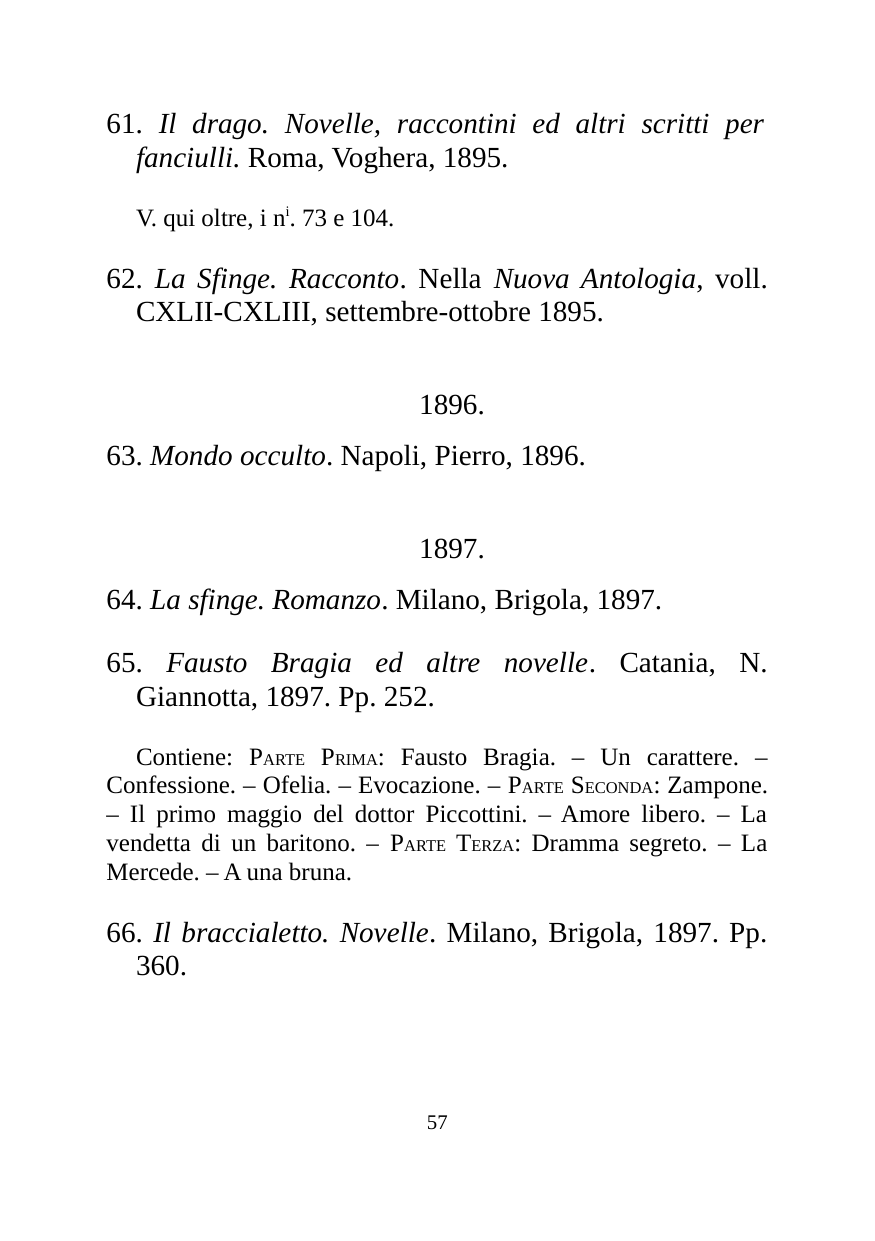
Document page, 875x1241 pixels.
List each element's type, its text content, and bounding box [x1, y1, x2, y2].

text 62. La Sfinge. Racconto. Nella Nuova Antologia, voll. CXLII-CXLIII, settembre-ottobre 1895. [106, 261, 768, 328]
text 65. Fausto Bragia ed altre novelle. Catania, N. Giannotta, 1897. Pp. 252. [106, 645, 768, 712]
text 1897. [106, 531, 768, 564]
text 64. La sfinge. Romanzo. Milano, Brigola, 1897. [106, 582, 768, 616]
text V. qui oltre, i ni. 73 e 104. [106, 203, 768, 232]
text 63. Mondo occulto. Napoli, Pierro, 1896. [106, 438, 768, 472]
text 66. Il braccialetto. Novelle. Milano, Brigola, 1897. Pp. 360. [106, 915, 768, 982]
text 61. Il drago. Novelle, raccontini ed altri scritti per fanciulli. Roma, Voghera, 1895. [106, 106, 768, 173]
text Contiene: Parte Prima: Fausto Bragia. – Un carattere. – Confessione. – Ofelia. – Evocazione. – Parte Seconda: Zampone. – Il primo maggio del dottor Piccottini. – Amore libero. – La vendetta di un baritono. – Parte Terza: Dramma segreto. – La Mercede. – A una bruna. [106, 742, 768, 885]
text 1896. [106, 387, 768, 421]
